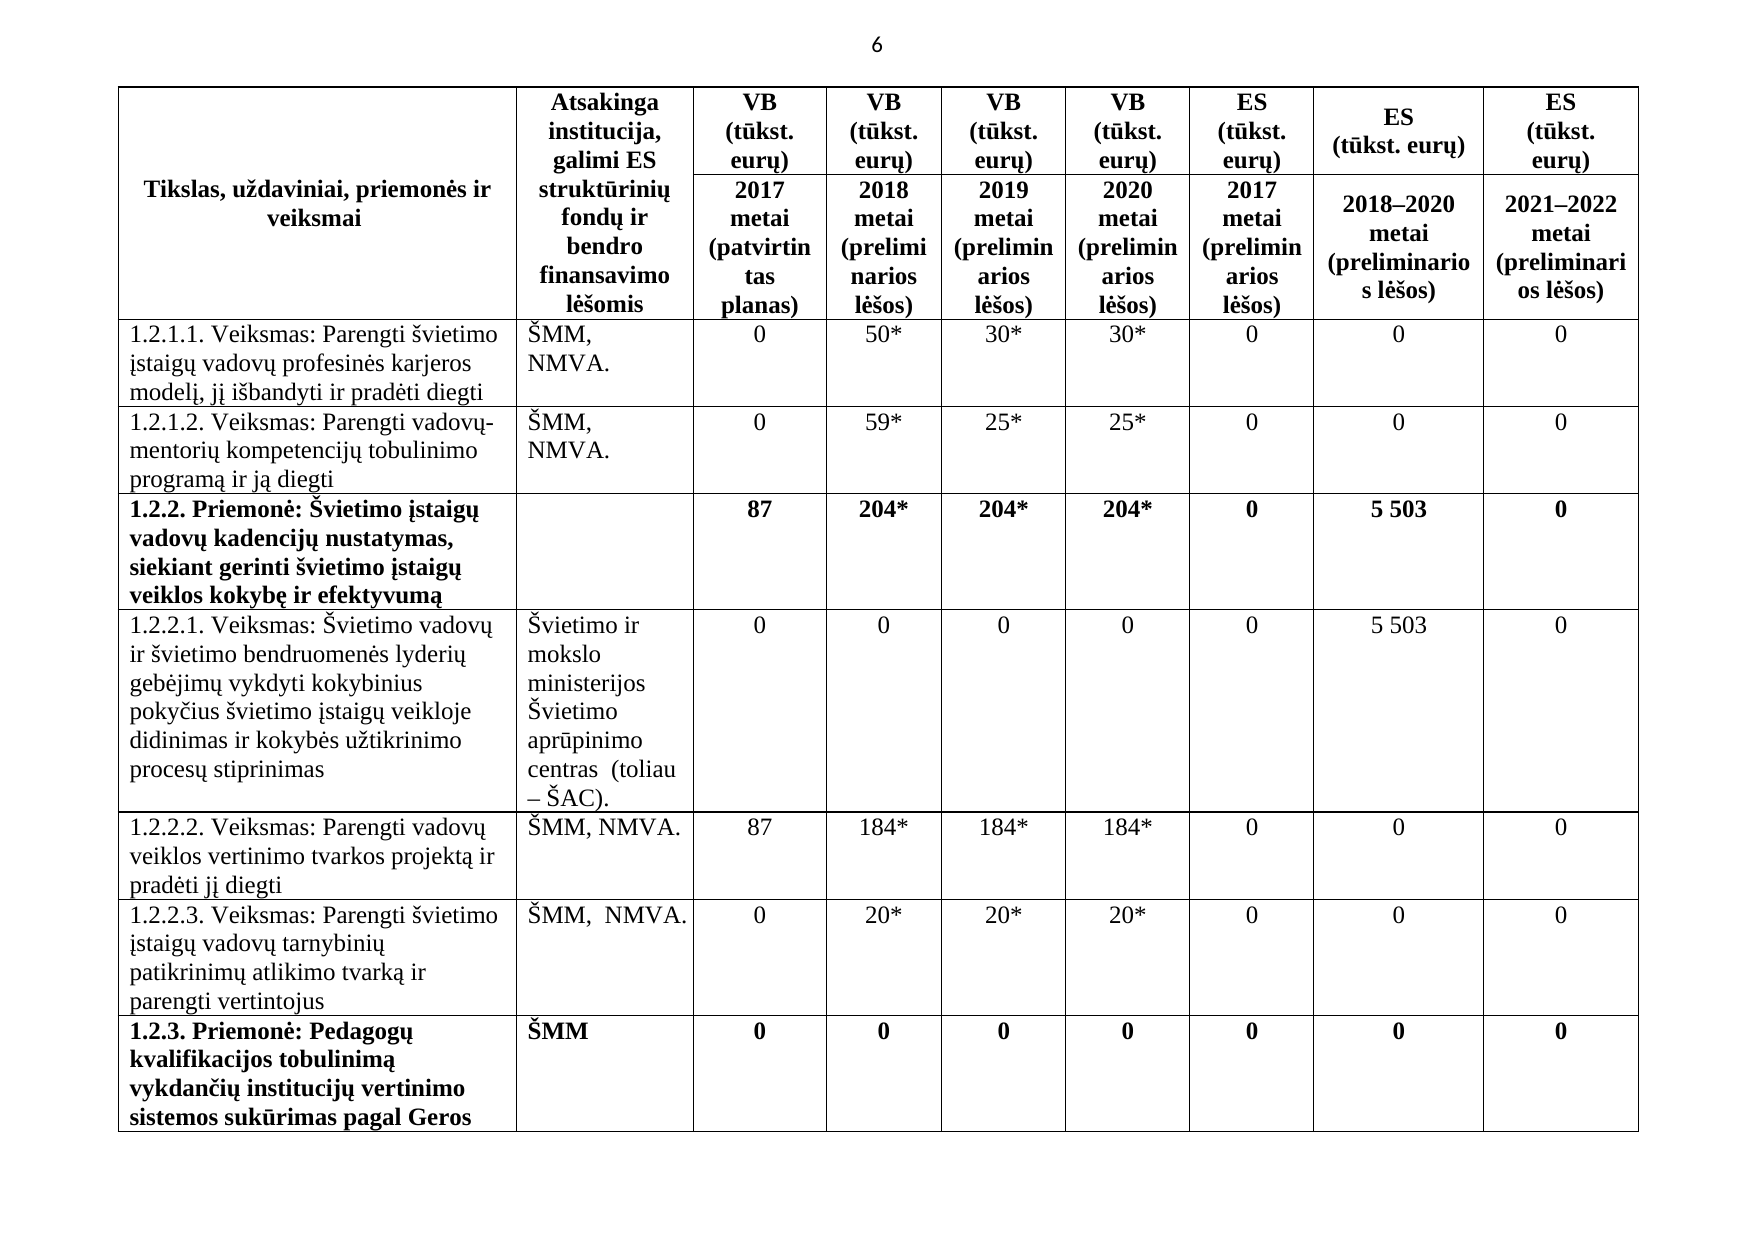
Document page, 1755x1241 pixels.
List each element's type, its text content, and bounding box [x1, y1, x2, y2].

table_cell 2019 metai (preliminarios lėšos) [942, 175, 1065, 318]
table_cell 204* [1066, 494, 1189, 609]
table_cell 0 [1314, 1016, 1483, 1131]
table_cell 0 [1190, 900, 1313, 1015]
table_cell 20* [1066, 900, 1189, 1015]
table_cell 0 [1314, 813, 1483, 899]
table_cell 184* [827, 813, 941, 899]
table_cell 204* [827, 494, 941, 609]
table_cell 2018–2020 metai (preliminarios lėšos) [1314, 175, 1483, 318]
table_cell 0 [694, 900, 826, 1015]
table_cell 30* [942, 320, 1065, 406]
table_cell ŠMM [517, 1016, 693, 1131]
table_cell 0 [1484, 900, 1638, 1015]
table_cell 0 [1190, 610, 1313, 811]
table_cell 2018 metai (preliminarios lėšos) [827, 175, 941, 318]
table_cell 1.2.2. Priemonė: Švietimo įstaigų vadovų kadencijų nustatymas, siekiant gerinti švietimo įstaigų veiklos kokybę ir efektyvumą [119, 494, 516, 609]
table_header VB (tūkst. eurų) [942, 88, 1065, 174]
table_cell 184* [942, 813, 1065, 899]
table_cell 1.2.1.2. Veiksmas: Parengti vadovų-mentorių kompetencijų tobulinimo programą ir ją diegti [119, 407, 516, 493]
table_header VB (tūkst. eurų) [694, 88, 826, 174]
table_cell 0 [1314, 900, 1483, 1015]
table_cell ŠMM, NMVA. [517, 813, 693, 899]
table_cell 2017 metai (preliminarios lėšos) [1190, 175, 1313, 318]
table_cell 0 [1484, 320, 1638, 406]
table_cell 184* [1066, 813, 1189, 899]
table_cell 0 [1066, 1016, 1189, 1131]
table_cell 2021–2022 metai (preliminarios lėšos) [1484, 175, 1638, 318]
table_cell 0 [827, 610, 941, 811]
table_cell 0 [694, 320, 826, 406]
table_cell 2020 metai (preliminarios lėšos) [1066, 175, 1189, 318]
table_cell 0 [1190, 320, 1313, 406]
table_cell 0 [1066, 610, 1189, 811]
table_cell 20* [942, 900, 1065, 1015]
table_cell 5 503 [1314, 610, 1483, 811]
table_cell 50* [827, 320, 941, 406]
table_cell 0 [1190, 1016, 1313, 1131]
table_header ES (tūkst. eurų) [1484, 88, 1638, 174]
table_header VB (tūkst. eurų) [1066, 88, 1189, 174]
table_cell 0 [1484, 610, 1638, 811]
table_cell 5 503 [1314, 494, 1483, 609]
table_cell 25* [942, 407, 1065, 493]
table_cell 1.2.3. Priemonė: Pedagogų kvalifikacijos tobulinimą vykdančių institucijų vertinimo sistemos sukūrimas pagal Geros [119, 1016, 516, 1131]
table_cell 0 [942, 610, 1065, 811]
table_cell 30* [1066, 320, 1189, 406]
table_cell 204* [942, 494, 1065, 609]
table_cell 0 [1190, 407, 1313, 493]
table_cell 0 [694, 1016, 826, 1131]
table_cell 0 [694, 610, 826, 811]
table_cell 87 [694, 494, 826, 609]
table_cell 0 [1314, 320, 1483, 406]
table_cell 0 [827, 1016, 941, 1131]
table_cell Švietimo ir mokslo ministerijos Švietimo aprūpinimo centras (toliau – ŠAC). [517, 610, 693, 811]
table_header Atsakinga institucija, galimi ES struktūrinių fondų ir bendro finansavimo lėšomis finansuojamų projektų vykdytojai [517, 88, 693, 318]
table_cell 1.2.2.2. Veiksmas: Parengti vadovų veiklos vertinimo tvarkos projektą ir pradėti jį diegti [119, 813, 516, 899]
table_cell 20* [827, 900, 941, 1015]
table_cell 0 [1484, 494, 1638, 609]
table_cell 0 [694, 407, 826, 493]
table_cell 0 [1314, 407, 1483, 493]
table_header VB (tūkst. eurų) [827, 88, 941, 174]
table_cell [517, 494, 693, 609]
table_cell 0 [1484, 1016, 1638, 1131]
table_cell 0 [1484, 813, 1638, 899]
table_cell 0 [1190, 494, 1313, 609]
table_cell 1.2.2.3. Veiksmas: Parengti švietimo įstaigų vadovų tarnybinių patikrinimų atlikimo tvarką ir parengti vertintojus [119, 900, 516, 1015]
table_cell 1.2.1.1. Veiksmas: Parengti švietimo įstaigų vadovų profesinės karjeros modelį, jį išbandyti ir pradėti diegti [119, 320, 516, 406]
table_cell 0 [1484, 407, 1638, 493]
table_header ES (tūkst. eurų) [1190, 88, 1313, 174]
table_cell 25* [1066, 407, 1189, 493]
table_cell 2017 metai (patvirtintas planas) [694, 175, 826, 318]
table_header Tikslas, uždaviniai, priemonės ir veiksmai [119, 88, 516, 318]
table_header ES (tūkst. eurų) [1314, 88, 1483, 174]
table_cell ŠMM, NMVA. [517, 407, 693, 493]
table_cell ŠMM, NMVA. [517, 900, 693, 1015]
table_cell 1.2.2.1. Veiksmas: Švietimo vadovų ir švietimo bendruomenės lyderių gebėjimų vykdyti kokybinius pokyčius švietimo įstaigų veikloje didinimas ir kokybės užtikrinimo procesų stiprinimas [119, 610, 516, 811]
table_cell 0 [1190, 813, 1313, 899]
table_cell 59* [827, 407, 941, 493]
table_cell 0 [942, 1016, 1065, 1131]
table_cell ŠMM, NMVA. [517, 320, 693, 406]
table_cell 87 [694, 813, 826, 899]
